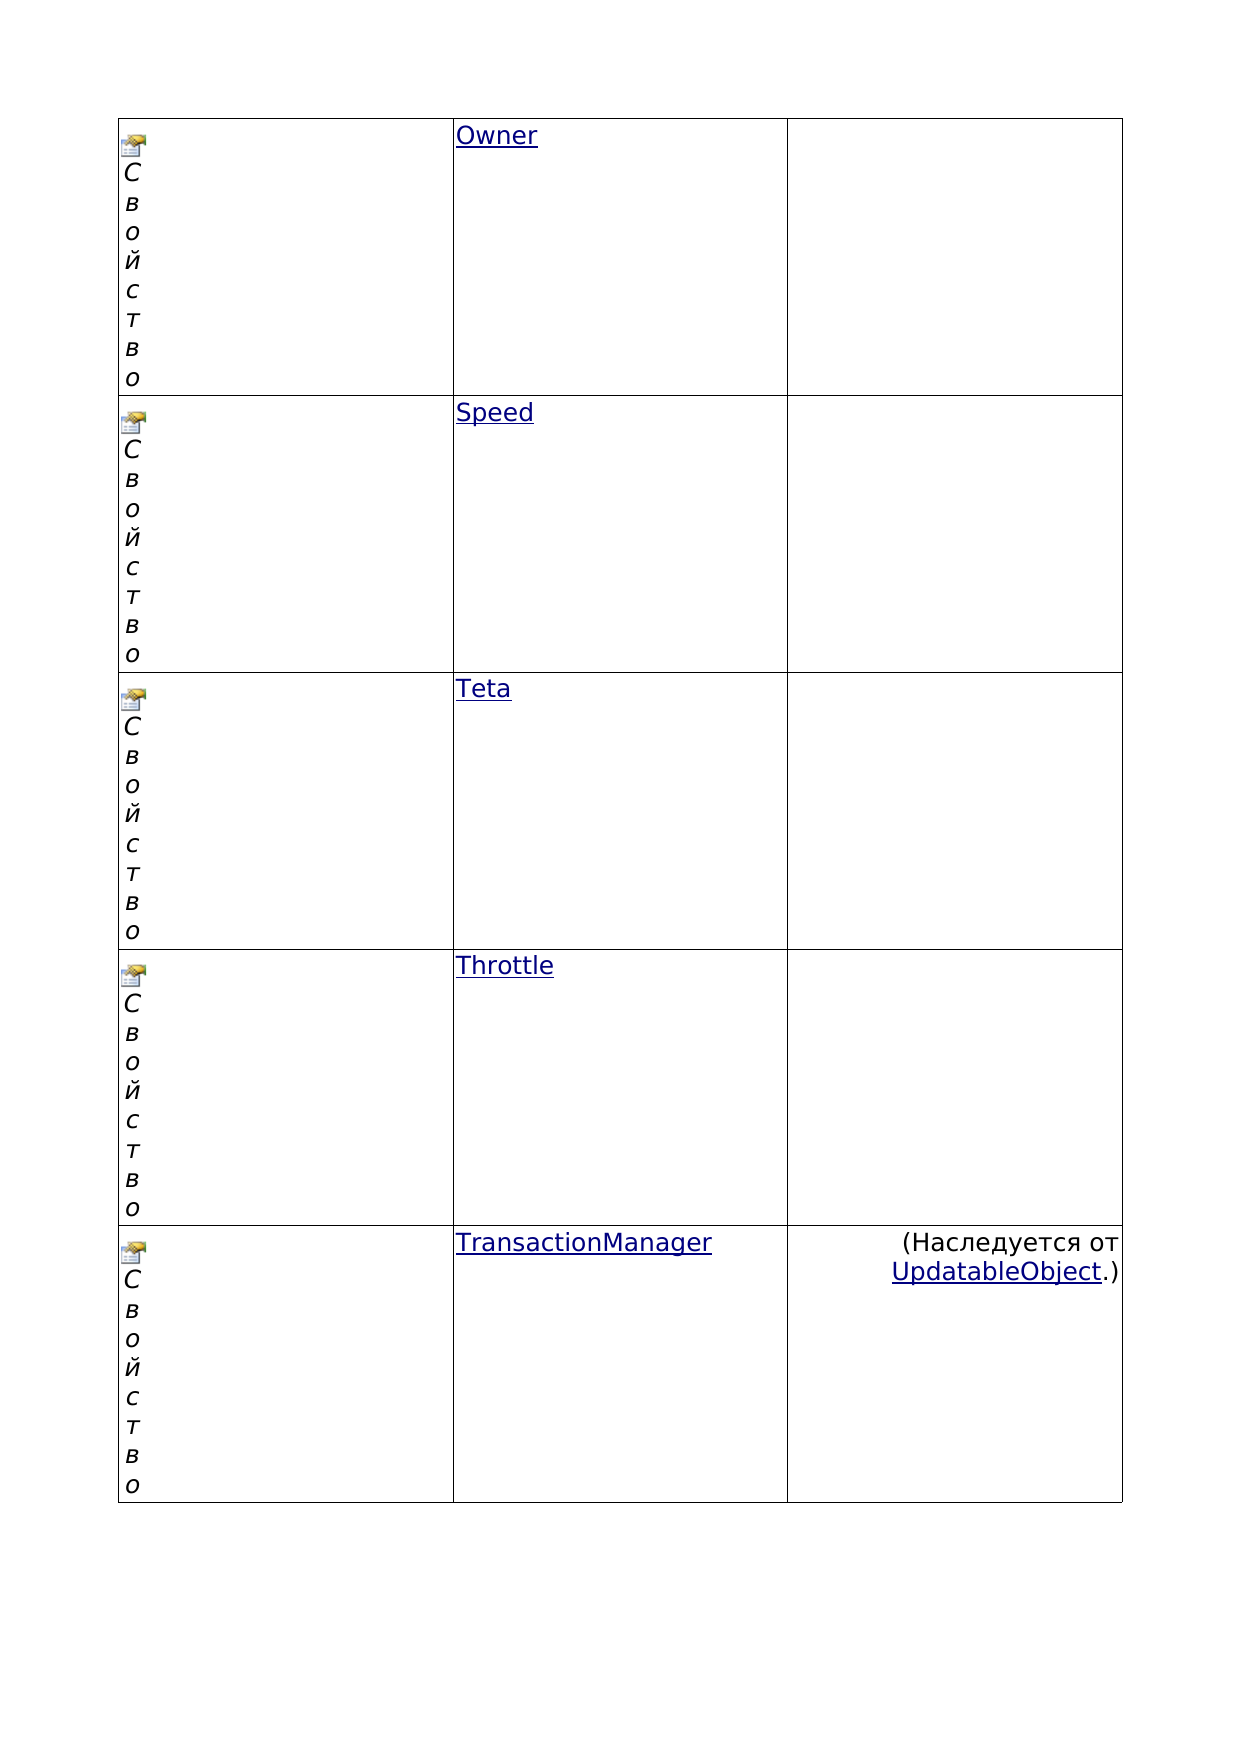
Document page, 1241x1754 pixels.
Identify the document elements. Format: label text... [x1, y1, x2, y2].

table_cell [119, 673, 453, 948]
table_cell [788, 396, 1122, 672]
table_cell [788, 950, 1122, 1225]
table_cell [788, 119, 1122, 395]
picture [121, 963, 147, 989]
table_cell [119, 950, 453, 1225]
picture [121, 687, 147, 713]
table_cell [788, 673, 1122, 948]
table_cell Owner [454, 119, 787, 395]
table_cell [119, 396, 453, 672]
picture [121, 133, 147, 159]
table_cell Teta [454, 673, 787, 948]
table_cell TransactionManager [454, 1226, 787, 1502]
table_cell [119, 1226, 453, 1502]
table_cell [119, 119, 453, 395]
picture [121, 1240, 147, 1266]
table_cell Throttle [454, 950, 787, 1225]
table_cell Speed [454, 396, 787, 672]
picture [121, 410, 147, 436]
table_cell (Наследуется от UpdatableObject.) [788, 1226, 1122, 1502]
